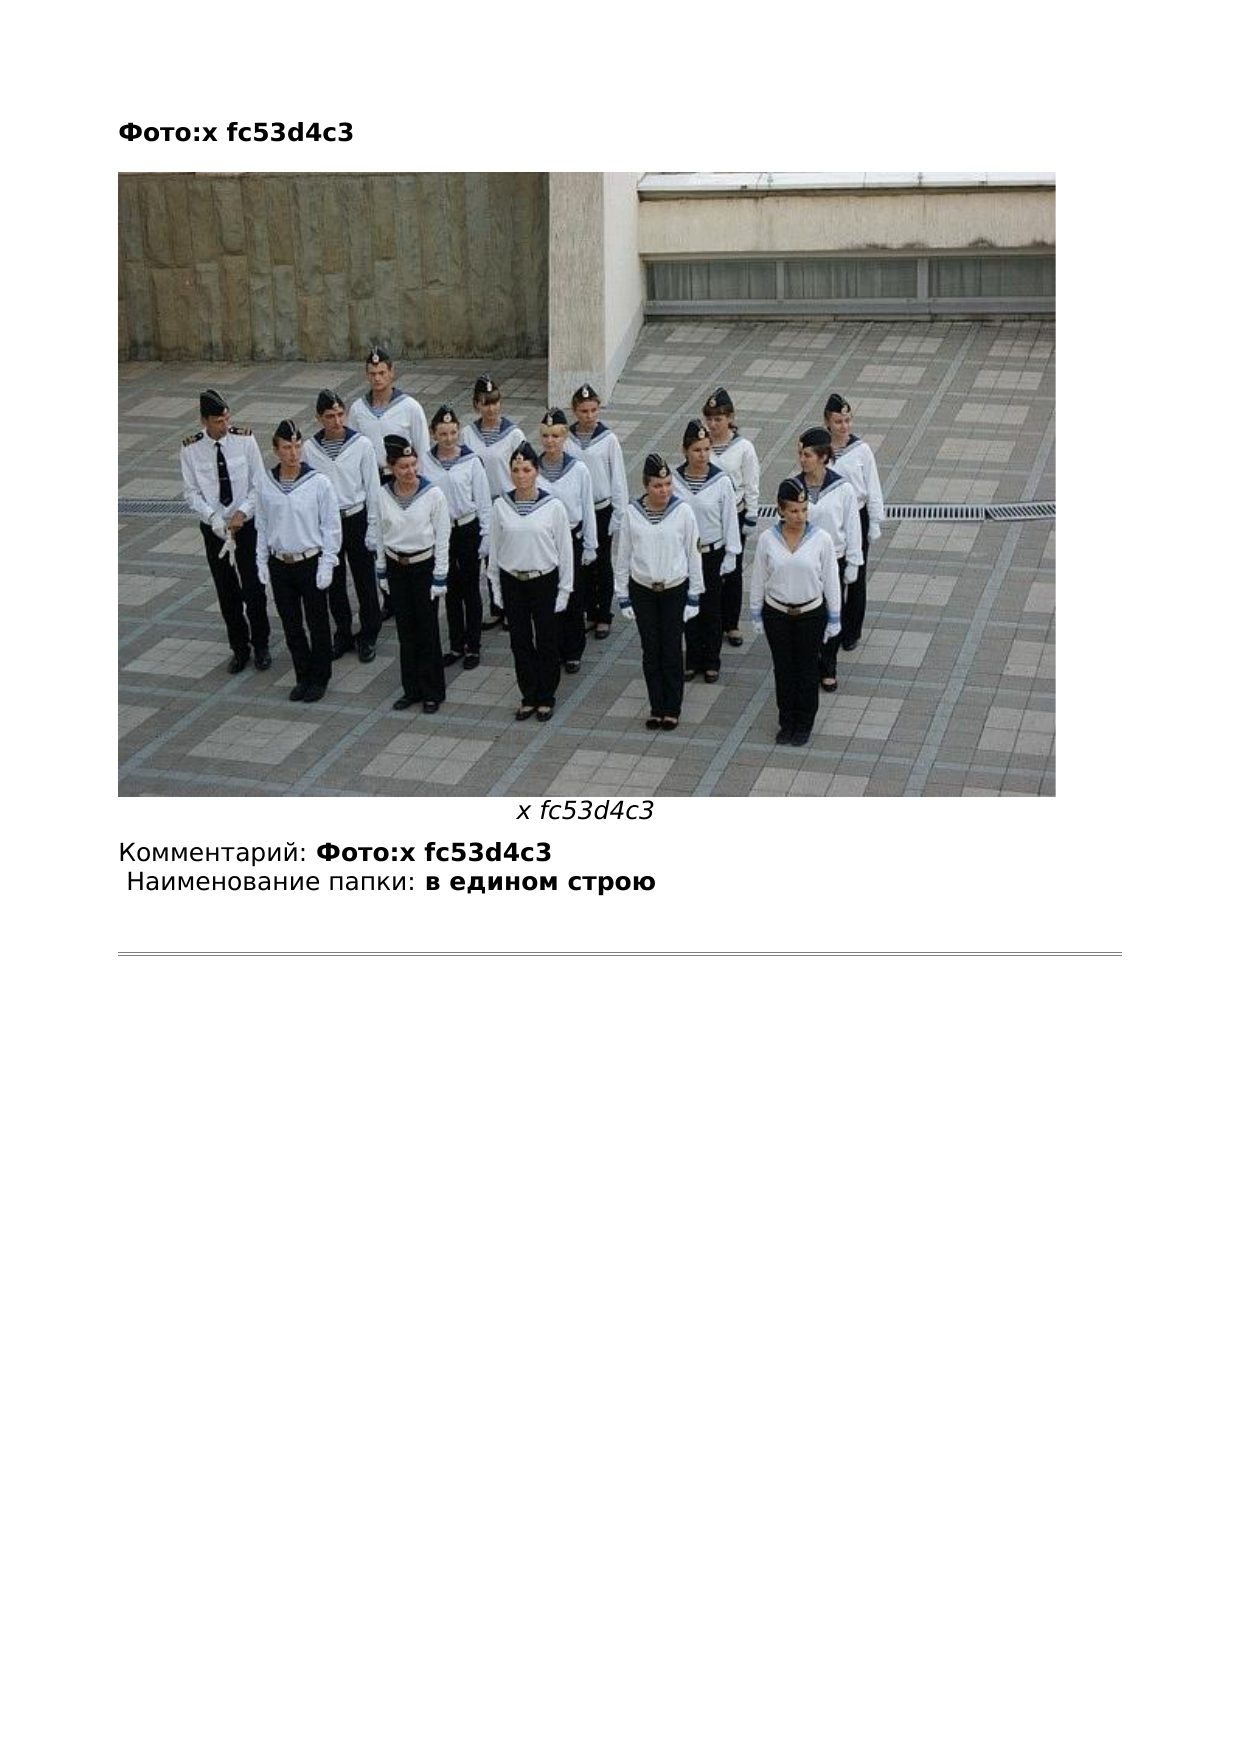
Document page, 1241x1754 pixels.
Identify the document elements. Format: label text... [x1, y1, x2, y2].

subtitle Фото:x fc53d4c3 [118, 118, 1122, 147]
picture [118, 172, 1056, 797]
text x fc53d4c3 [118, 797, 1056, 825]
text Комментарий: Фото:x fc53d4c3 Наименование папки: в едином строю [118, 838, 1122, 925]
